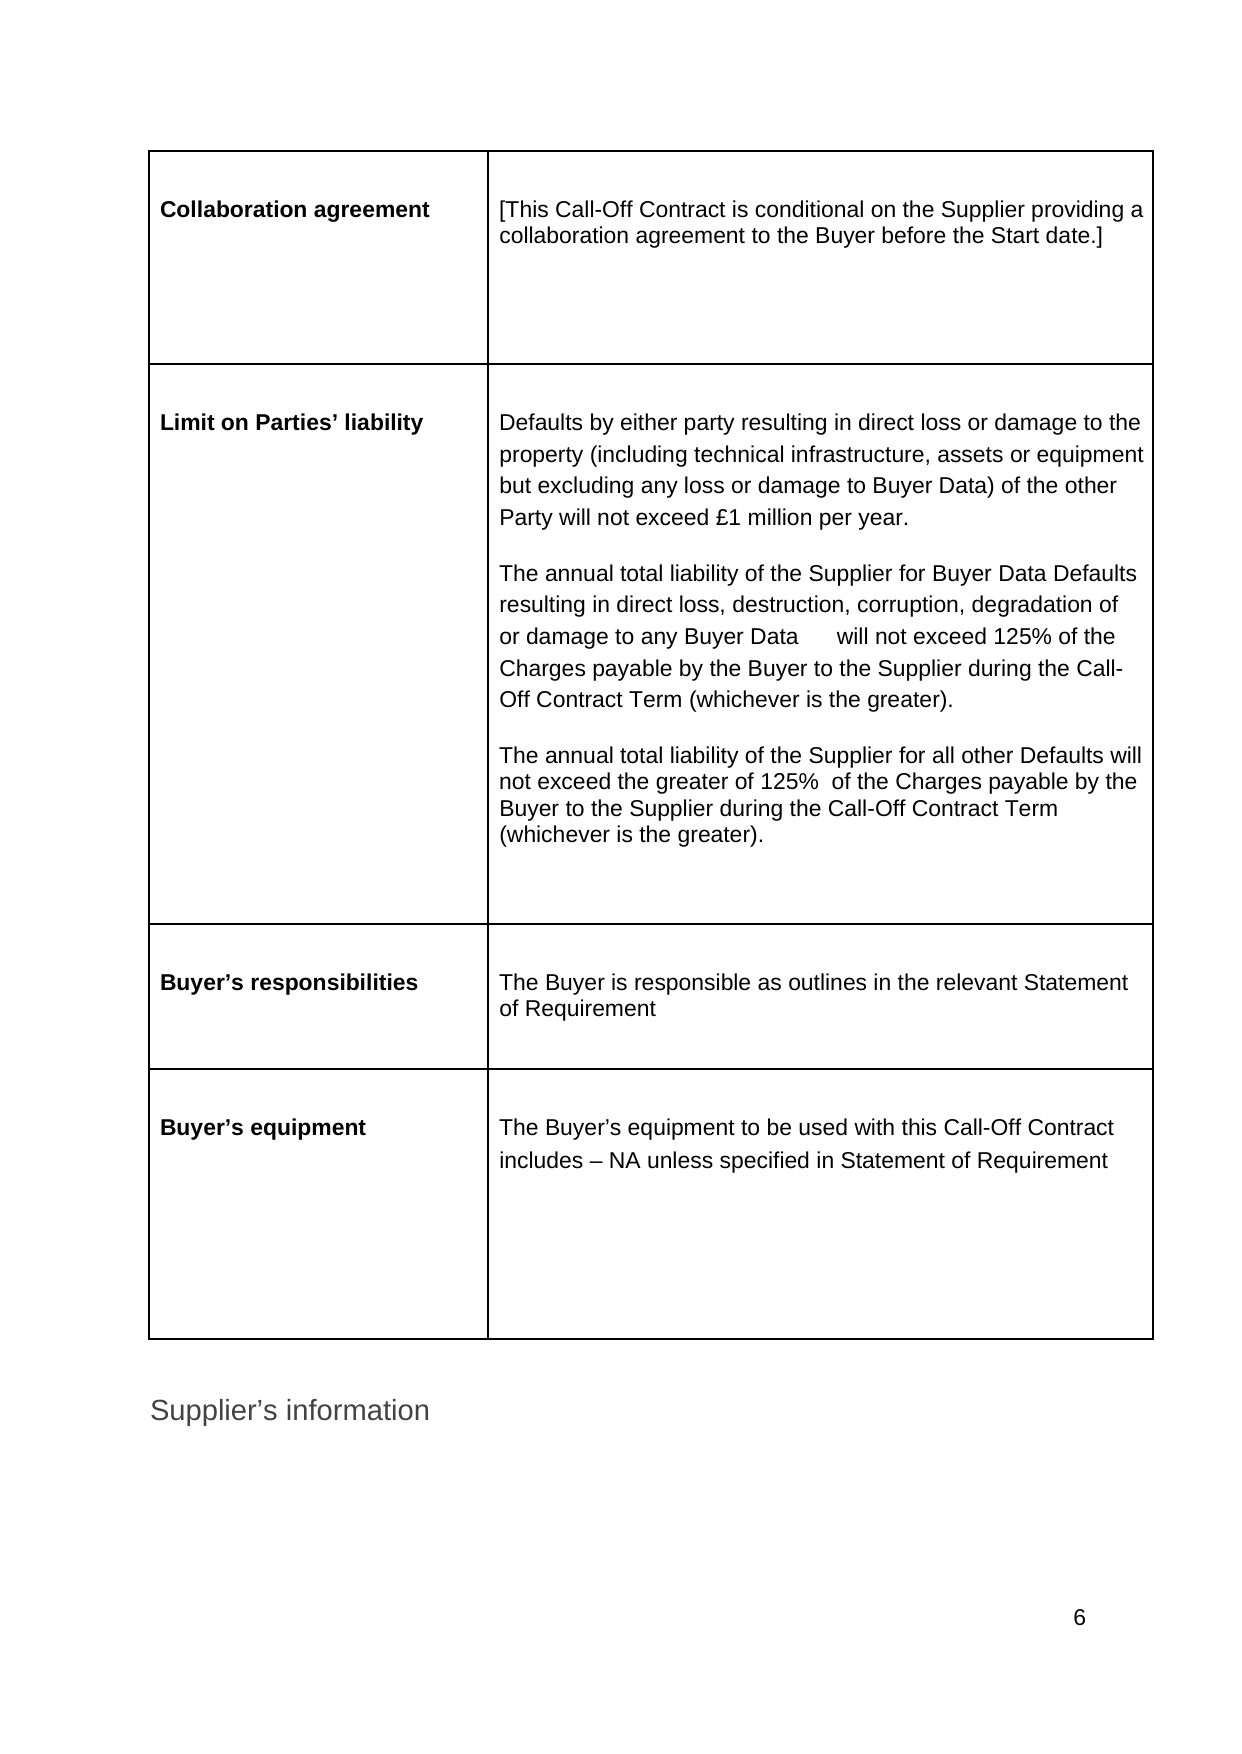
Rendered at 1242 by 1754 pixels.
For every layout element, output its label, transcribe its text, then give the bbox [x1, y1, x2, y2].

table_cell Buyer’s responsibilities [150, 925, 487, 1068]
table_cell Collaboration agreement [150, 152, 487, 363]
table_cell The Buyer’s equipment to be used with this Call-Off Contract includes – NA unless specified in Statement of Requirement [489, 1070, 1152, 1338]
subtitle Supplier’s information [150, 1393, 1092, 1426]
table_cell Defaults by either party resulting in direct loss or damage to the property (including technical infrastructure, assets or equipment but excluding any loss or damage to Buyer Data) of the other Party will not exceed £1 million per year. The annual total liability of the Supplier for Buyer Data Defaults resulting in direct loss, destruction, corruption, degradation of or damage to any Buyer Data will not exceed 125% of the Charges payable by the Buyer to the Supplier during the Call-Off Contract Term (whichever is the greater). The annual total liability of the Supplier for all other Defaults will not exceed the greater of 125% of the Charges payable by the Buyer to the Supplier during the Call-Off Contract Term (whichever is the greater). [489, 365, 1152, 923]
table_cell Buyer’s equipment [150, 1070, 487, 1338]
table_cell [This Call-Off Contract is conditional on the Supplier providing a collaboration agreement to the Buyer before the Start date.] [489, 152, 1152, 363]
table_cell Limit on Parties’ liability [150, 365, 487, 923]
table_cell The Buyer is responsible as outlines in the relevant Statement of Requirement [489, 925, 1152, 1068]
